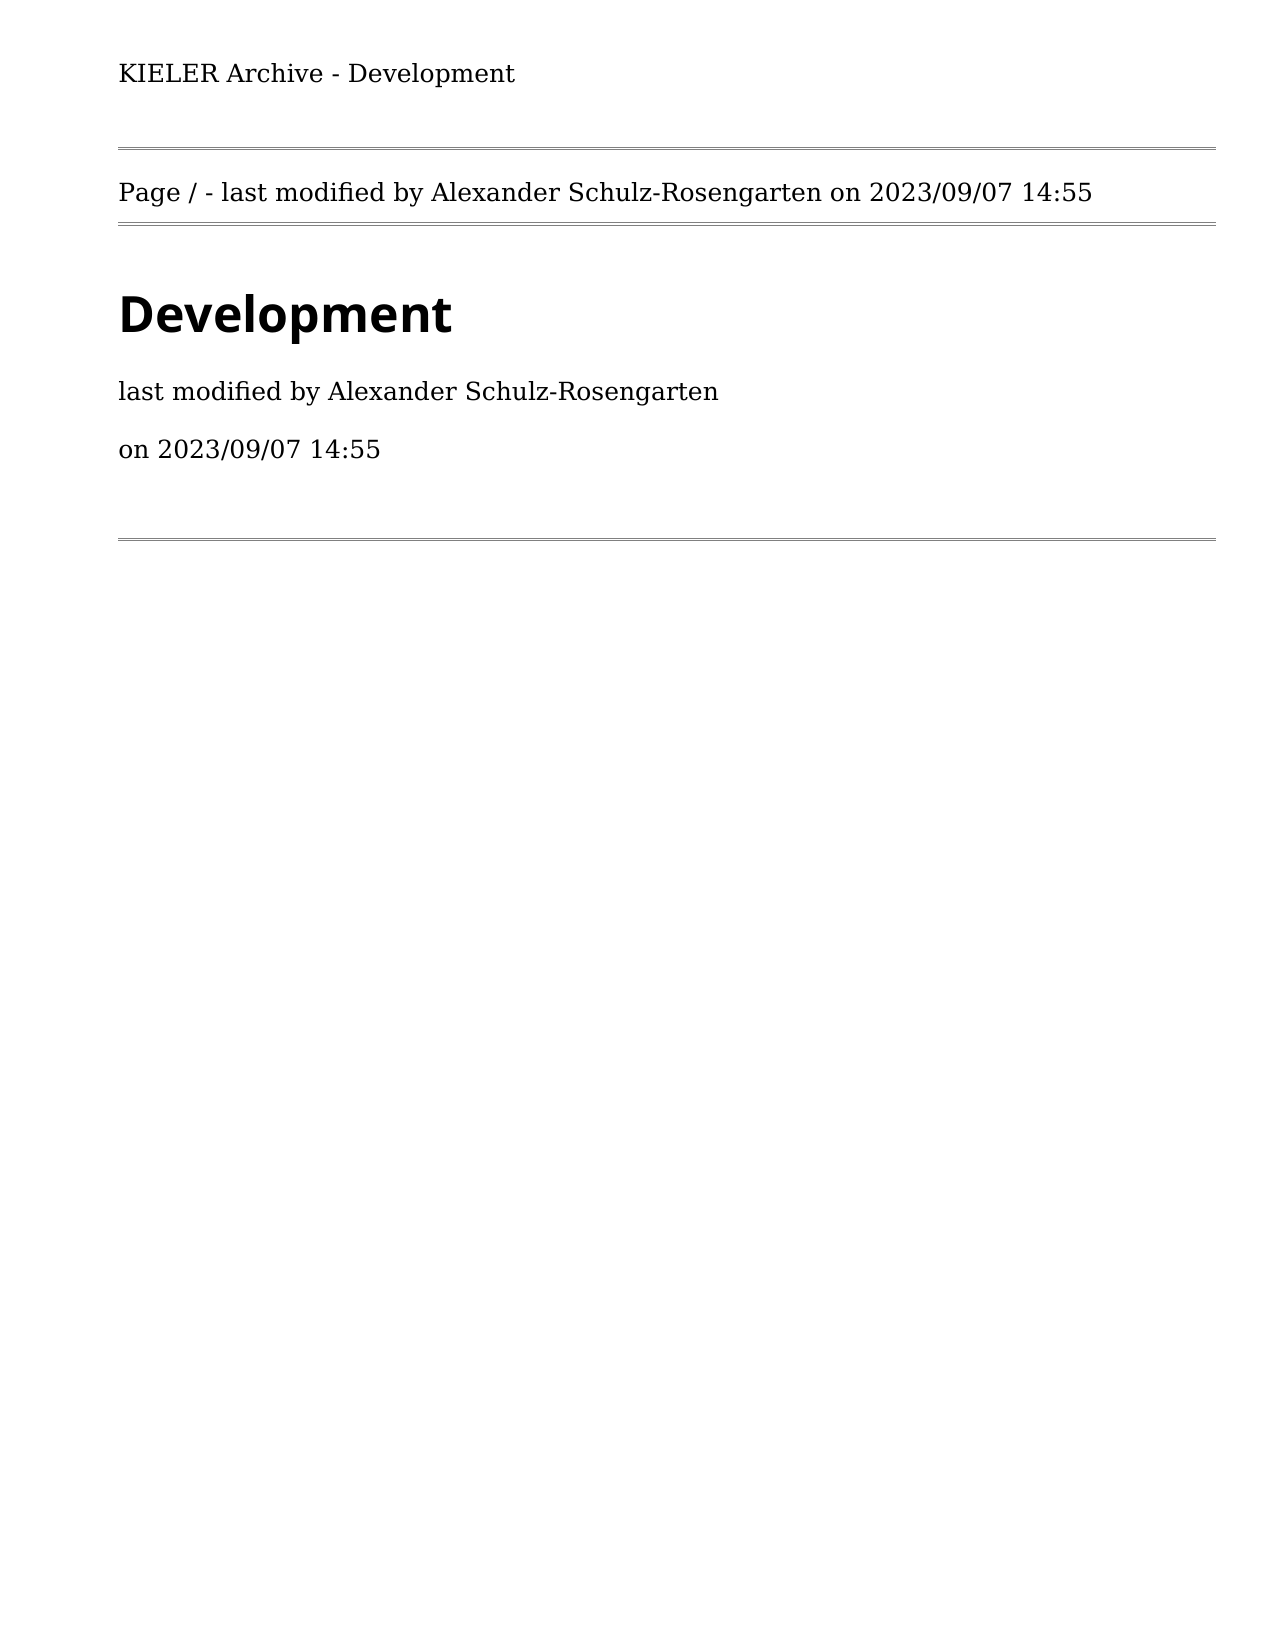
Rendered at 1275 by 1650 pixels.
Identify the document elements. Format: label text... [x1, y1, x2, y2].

text last modified by Alexander Schulz-Rosengarten [118, 377, 1216, 406]
subtitle Development [118, 279, 1216, 347]
text KIELER Archive - Development [118, 59, 1216, 88]
text on 2023/09/07 14:55 [118, 435, 1216, 464]
text Page / - last modified by Alexander Schulz-Rosengarten on 2023/09/07 14:55 [118, 179, 1216, 208]
